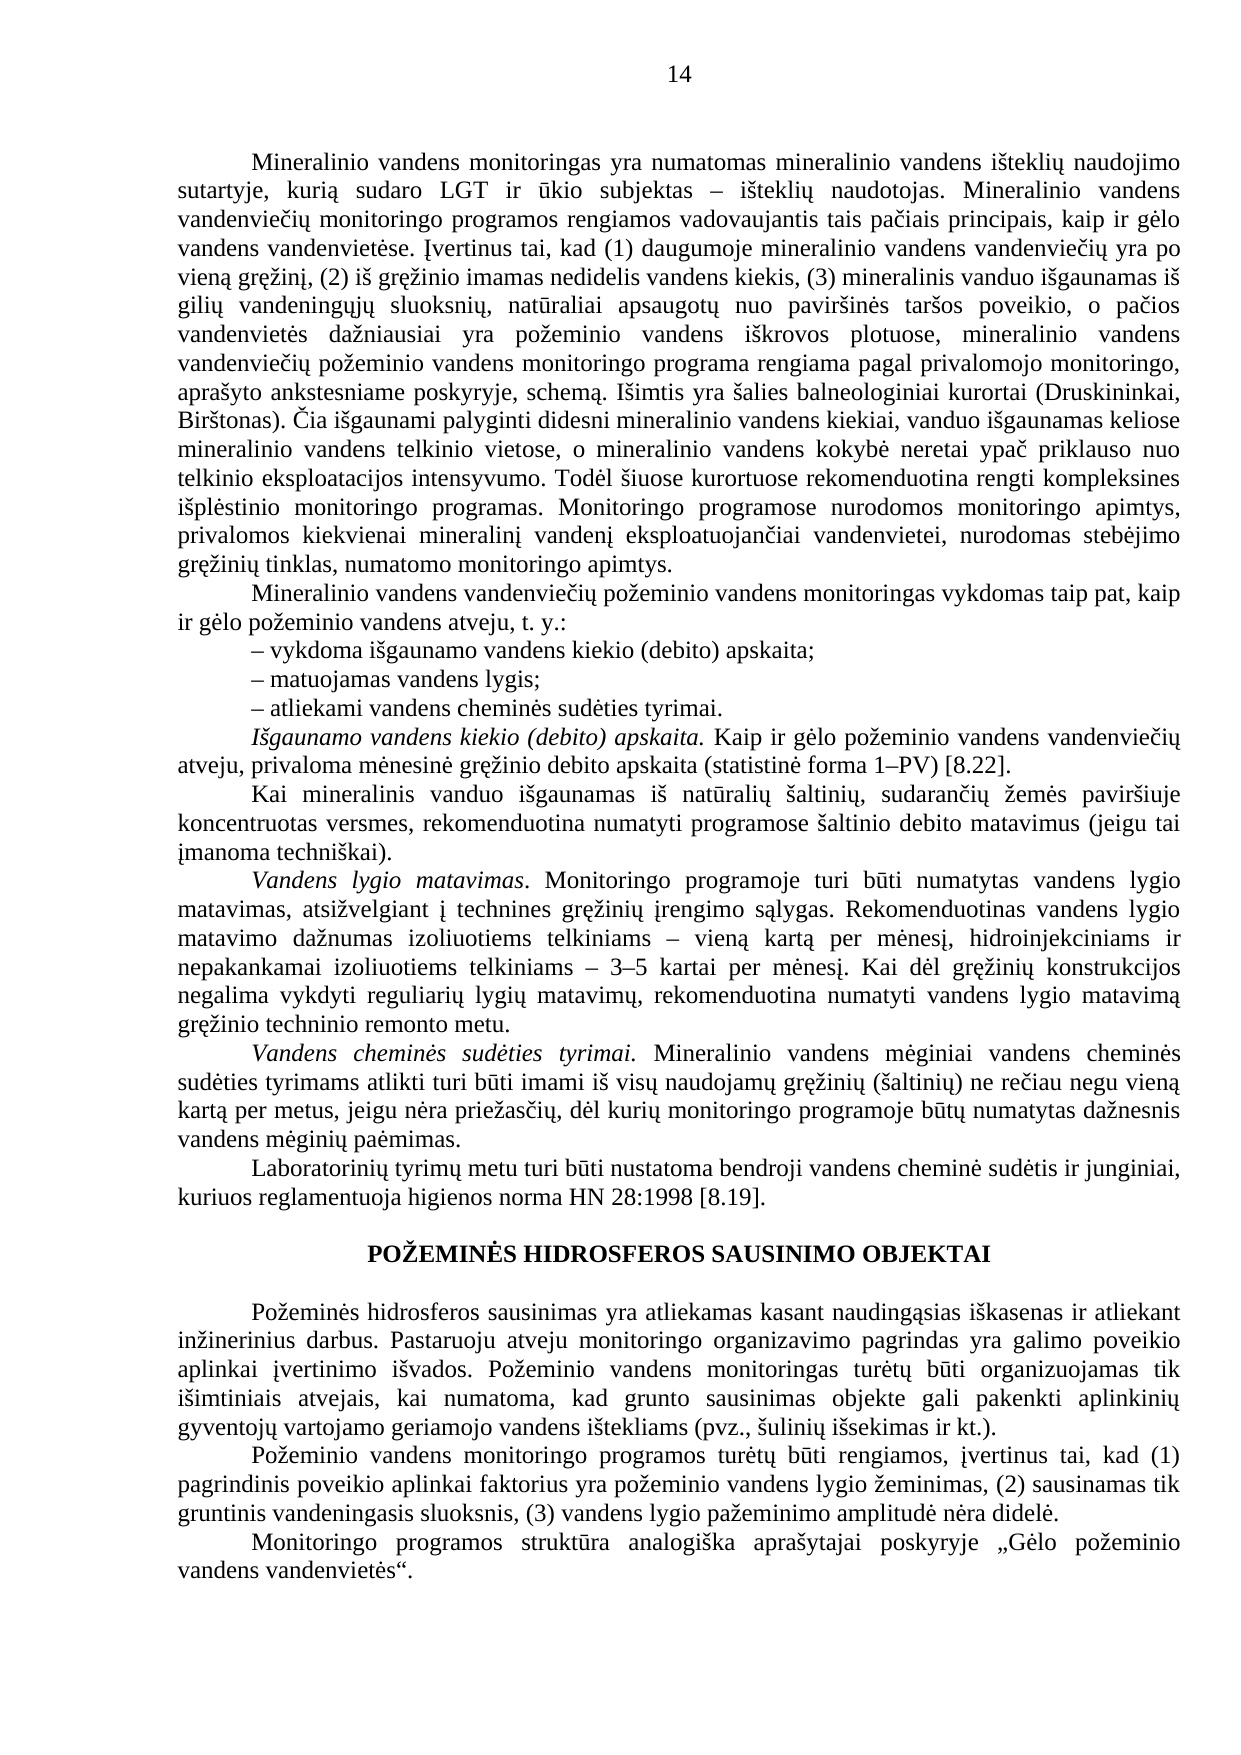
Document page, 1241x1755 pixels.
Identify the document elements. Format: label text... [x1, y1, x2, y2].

text Monitoringo programos struktūra analogiška aprašytajai poskyryje „Gėlo požeminio vandens vandenvietės“. [177, 1527, 1181, 1584]
text Vandens lygio matavimas. Monitoringo programoje turi būti numatytas vandens lygio matavimas, atsižvelgiant į technines gręžinių įrengimo sąlygas. Rekomenduotinas vandens lygio matavimo dažnumas izoliuotiems telkiniams – vieną kartą per mėnesį, hidroinjekciniams ir nepakankamai izoliuotiems telkiniams – 3–5 kartai per mėnesį. Kai dėl gręžinių konstrukcijos negalima vykdyti reguliarių lygių matavimų, rekomenduotina numatyti vandens lygio matavimą gręžinio techninio remonto metu. [177, 866, 1181, 1038]
text Požeminės hidrosferos sausinimo objektai [177, 1239, 1181, 1268]
text – atliekami vandens cheminės sudėties tyrimai. [177, 693, 1181, 722]
text Išgaunamo vandens kiekio (debito) apskaita. Kaip ir gėlo požeminio vandens vandenviečių atveju, privaloma mėnesinė gręžinio debito apskaita (statistinė forma 1–PV) [8.22]. [177, 722, 1181, 779]
text Mineralinio vandens monitoringas yra numatomas mineralinio vandens išteklių naudojimo sutartyje, kurią sudaro LGT ir ūkio subjektas – išteklių naudotojas. Mineralinio vandens vandenviečių monitoringo programos rengiamos vadovaujantis tais pačiais principais, kaip ir gėlo vandens vandenvietėse. Įvertinus tai, kad (1) daugumoje mineralinio vandens vandenviečių yra po vieną gręžinį, (2) iš gręžinio imamas nedidelis vandens kiekis, (3) mineralinis vanduo išgaunamas iš gilių vandeningųjų sluoksnių, natūraliai apsaugotų nuo paviršinės taršos poveikio, o pačios vandenvietės dažniausiai yra požeminio vandens iškrovos plotuose, mineralinio vandens vandenviečių požeminio vandens monitoringo programa rengiama pagal privalomojo monitoringo, aprašyto ankstesniame poskyryje, schemą. Išimtis yra šalies balneologiniai kurortai (Druskininkai, Birštonas). Čia išgaunami palyginti didesni mineralinio vandens kiekiai, vanduo išgaunamas keliose mineralinio vandens telkinio vietose, o mineralinio vandens kokybė neretai ypač priklauso nuo telkinio eksploatacijos intensyvumo. Todėl šiuose kurortuose rekomenduotina rengti kompleksines išplėstinio monitoringo programas. Monitoringo programose nurodomos monitoringo apimtys, privalomos kiekvienai mineralinį vandenį eksploatuojančiai vandenvietei, nurodomas stebėjimo gręžinių tinklas, numatomo monitoringo apimtys. [177, 147, 1181, 578]
text Mineralinio vandens vandenviečių požeminio vandens monitoringas vykdomas taip pat, kaip ir gėlo požeminio vandens atveju, t. y.: [177, 578, 1181, 636]
text Požeminio vandens monitoringo programos turėtų būti rengiamos, įvertinus tai, kad (1) pagrindinis poveikio aplinkai faktorius yra požeminio vandens lygio žeminimas, (2) sausinamas tik gruntinis vandeningasis sluoksnis, (3) vandens lygio pažeminimo amplitudė nėra didelė. [177, 1441, 1181, 1527]
text Požeminės hidrosferos sausinimas yra atliekamas kasant naudingąsias iškasenas ir atliekant inžinerinius darbus. Pastaruoju atveju monitoringo organizavimo pagrindas yra galimo poveikio aplinkai įvertinimo išvados. Požeminio vandens monitoringas turėtų būti organizuojamas tik išimtiniais atvejais, kai numatoma, kad grunto sausinimas objekte gali pakenkti aplinkinių gyventojų vartojamo geriamojo vandens ištekliams (pvz., šulinių išsekimas ir kt.). [177, 1297, 1181, 1441]
text Kai mineralinis vanduo išgaunamas iš natūralių šaltinių, sudarančių žemės paviršiuje koncentruotas versmes, rekomenduotina numatyti programose šaltinio debito matavimus (jeigu tai įmanoma techniškai). [177, 779, 1181, 866]
text Vandens cheminės sudėties tyrimai. Mineralinio vandens mėginiai vandens cheminės sudėties tyrimams atlikti turi būti imami iš visų naudojamų gręžinių (šaltinių) ne rečiau negu vieną kartą per metus, jeigu nėra priežasčių, dėl kurių monitoringo programoje būtų numatytas dažnesnis vandens mėginių paėmimas. [177, 1038, 1181, 1153]
text – vykdoma išgaunamo vandens kiekio (debito) apskaita; [177, 636, 1181, 664]
text Laboratorinių tyrimų metu turi būti nustatoma bendroji vandens cheminė sudėtis ir junginiai, kuriuos reglamentuoja higienos norma HN 28:1998 [8.19]. [177, 1153, 1181, 1211]
text – matuojamas vandens lygis; [177, 664, 1181, 693]
